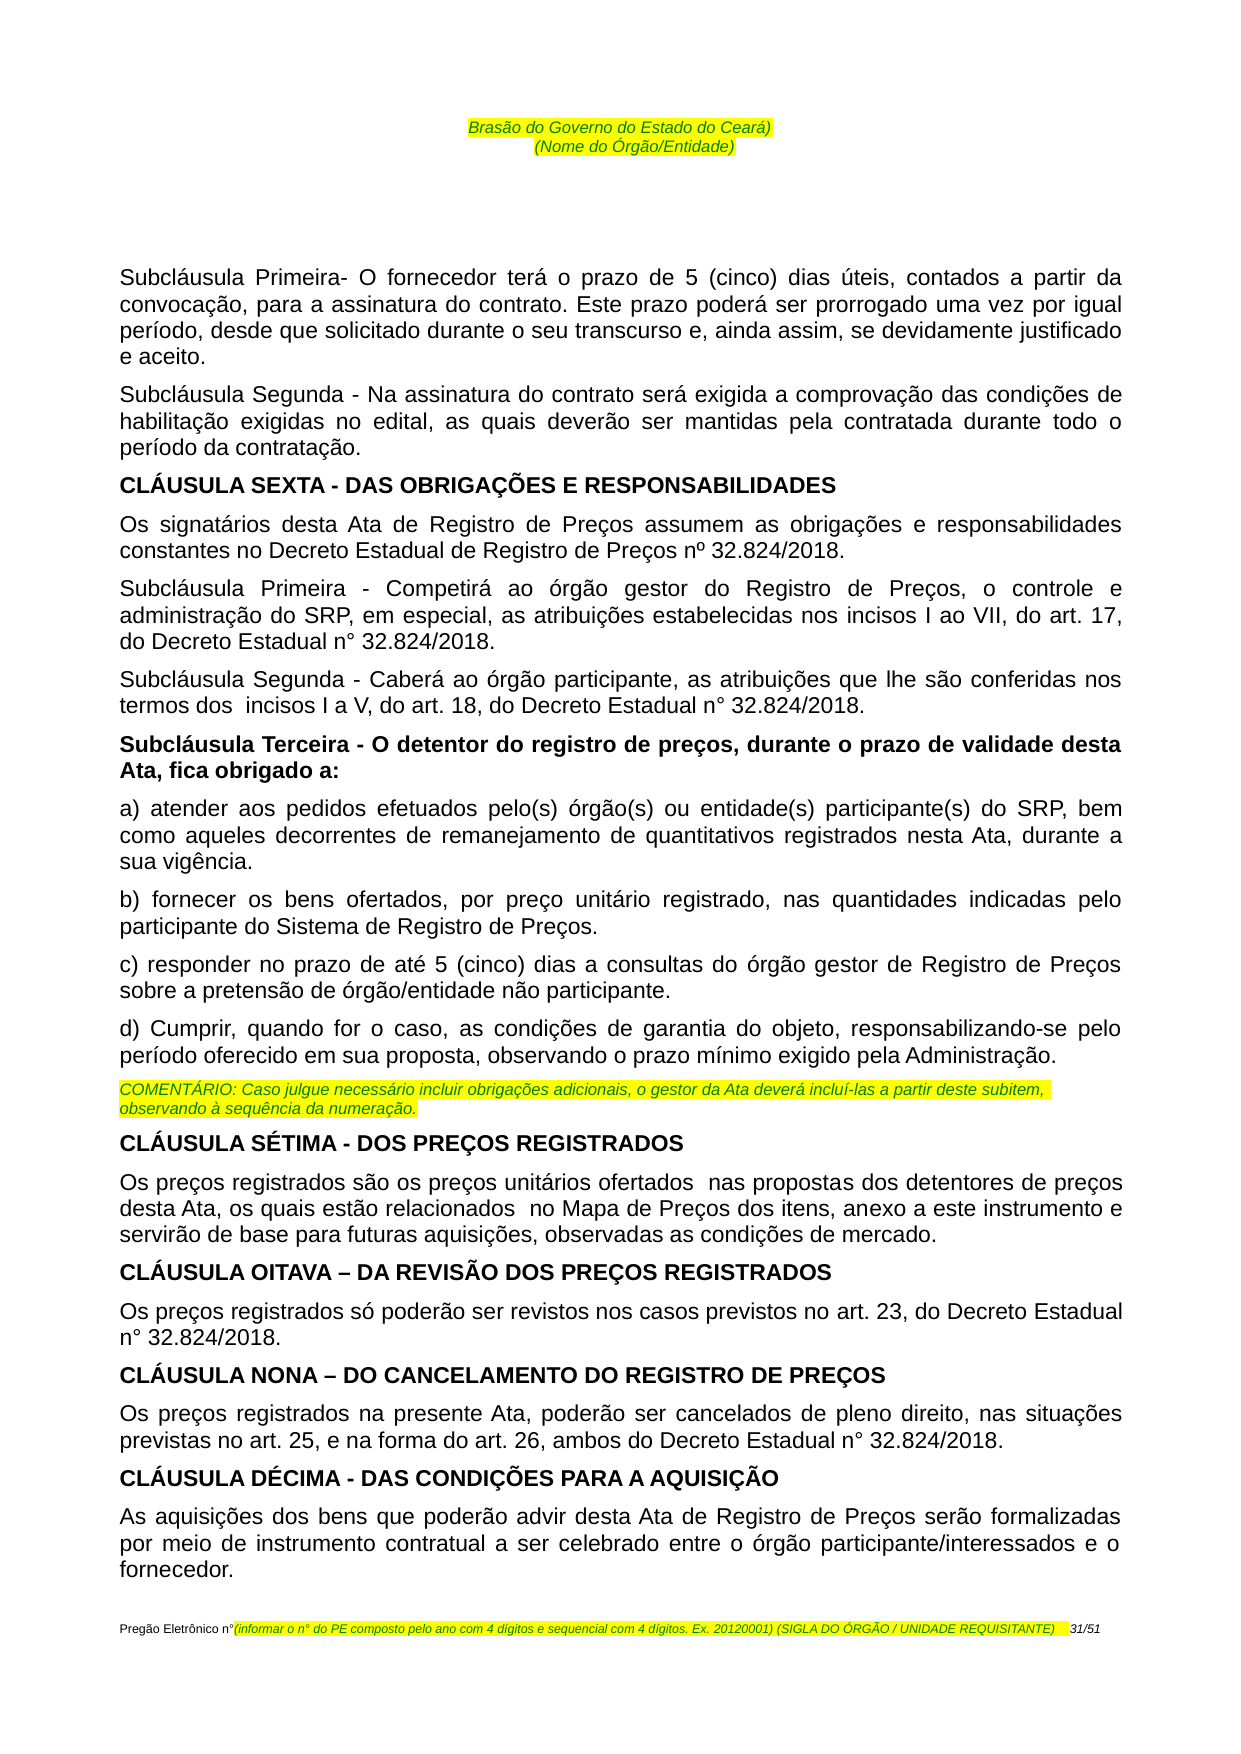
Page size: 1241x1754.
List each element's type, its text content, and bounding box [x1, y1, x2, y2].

text CLÁUSULA SEXTA - DAS OBRIGAÇÕES E RESPONSABILIDADES [119, 472, 1123, 499]
text CLÁUSULA DÉCIMA - DAS CONDIÇÕES PARA A AQUISIÇÃO [119, 1465, 1121, 1491]
text Os signatários desta Ata de Registro de Preços assumem as obrigações e responsabilidades constantes no Decreto Estadual de Registro de Preços nº 32.824/2018. [119, 511, 1123, 563]
text a) atender aos pedidos efetuados pelo(s) órgão(s) ou entidade(s) participante(s) do SRP, bem como aqueles decorrentes de remanejamento de quantitativos registrados nesta Ata, durante a sua vigência. [119, 795, 1123, 874]
text Subcláusula Segunda - Na assinatura do contrato será exigida a comprovação das condições de habilitação exigidas no edital, as quais deverão ser mantidas pela contratada durante todo o período da contratação. [119, 381, 1123, 461]
text Subcláusula Terceira - O detentor do registro de preços, durante o prazo de validade desta Ata, fica obrigado a: [119, 731, 1123, 783]
text Subcláusula Segunda - Caberá ao órgão participante, as atribuições que lhe são conferidas nos termos dos incisos I a V, do art. 18, do Decreto Estadual n° 32.824/2018. [119, 666, 1123, 719]
text COMENTÁRIO: Caso julgue necessário incluir obrigações adicionais, o gestor da Ata deverá incluí-las a partir deste subitem, observando à sequência da numeração. [119, 1080, 1121, 1118]
text b) fornecer os bens ofertados, por preço unitário registrado, nas quantidades indicadas pelo participante do Sistema de Registro de Preços. [119, 886, 1123, 939]
text Subcláusula Primeira- O fornecedor terá o prazo de 5 (cinco) dias úteis, contados a partir da convocação, para a assinatura do contrato. Este prazo poderá ser prorrogado uma vez por igual período, desde que solicitado durante o seu transcurso e, ainda assim, se devidamente justificado e aceito. [119, 264, 1123, 369]
text CLÁUSULA SÉTIMA - DOS PREÇOS REGISTRADOS [119, 1130, 1123, 1157]
text c) responder no prazo de até 5 (cinco) dias a consultas do órgão gestor de Registro de Preços sobre a pretensão de órgão/entidade não participante. [119, 951, 1121, 1003]
text Os preços registrados só poderão ser revistos nos casos previstos no art. 23, do Decreto Estadual n° 32.824/2018. [119, 1298, 1123, 1350]
text Subcláusula Primeira - Competirá ao órgão gestor do Registro de Preços, o controle e administração do SRP, em especial, as atribuições estabelecidas nos incisos I ao VII, do art. 17, do Decreto Estadual n° 32.824/2018. [119, 575, 1123, 654]
subtitle CLÁUSULA NONA – DO CANCELAMENTO DO REGISTRO DE PREÇOS [119, 1362, 1121, 1388]
text Os preços registrados na presente Ata, poderão ser cancelados de pleno direito, nas situações previstas no art. 25, e na forma do art. 26, ambos do Decreto Estadual n° 32.824/2018. [119, 1400, 1123, 1453]
text CLÁUSULA OITAVA – DA REVISÃO DOS PREÇOS REGISTRADOS [119, 1259, 1123, 1286]
text Os preços registrados são os preços unitários ofertados nas propostas dos detentores de preços desta Ata, os quais estão relacionados no Mapa de Preços dos itens, anexo a este instrumento e servirão de base para futuras aquisições, observadas as condições de mercado. [119, 1168, 1123, 1247]
text As aquisições dos bens que poderão advir desta Ata de Registro de Preços serão formalizadas por meio de instrumento contratual a ser celebrado entre o órgão participante/interessados e o fornecedor. [119, 1503, 1121, 1582]
text d) Cumprir, quando for o caso, as condições de garantia do objeto, responsabilizando-se pelo período oferecido em sua proposta, observando o prazo mínimo exigido pela Administração. [119, 1015, 1121, 1068]
